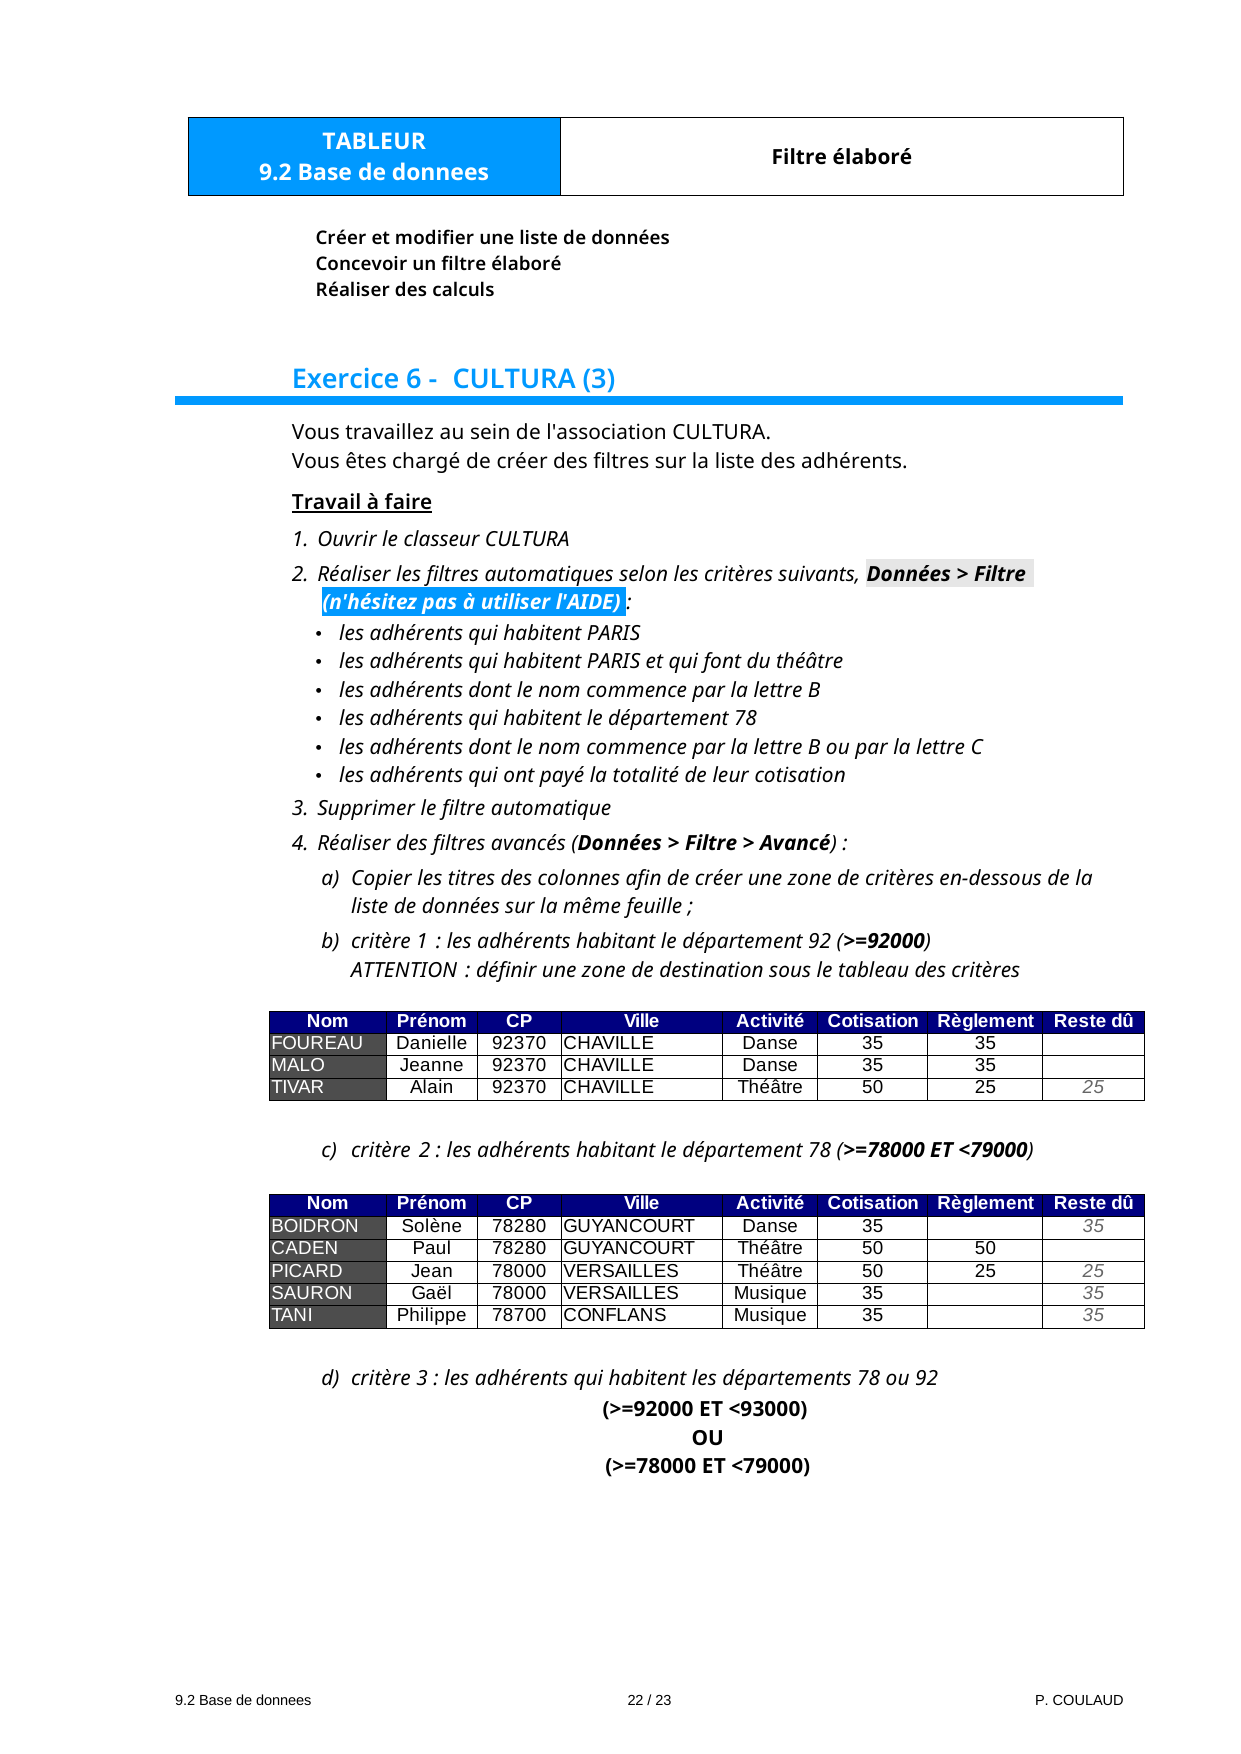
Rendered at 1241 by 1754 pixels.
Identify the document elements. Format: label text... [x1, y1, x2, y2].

text (>=92000 ET <93000) [292, 1394, 1123, 1422]
list critère 2 : les adhérents habitant le département 78 (>=78000 ET <79000) [321, 1135, 1123, 1164]
text OU [292, 1422, 1123, 1451]
list les adhérents qui habitent le département 78 [315, 703, 1123, 732]
list critère 3 : les adhérents qui habitent les départements 78 ou 92 [321, 1363, 1123, 1392]
list les adhérents dont le nom commence par la lettre B ou par la lettre C [315, 732, 1123, 760]
list Réaliser des filtres avancés (Données > Filtre > Avancé) : [292, 828, 1123, 856]
list les adhérents dont le nom commence par la lettre B [315, 675, 1123, 703]
list Ouvrir le classeur CULTURA [292, 524, 1123, 552]
list les adhérents qui habitent PARIS [315, 618, 1123, 646]
text Vous travaillez au sein de l'association CULTURA. Vous êtes chargé de créer des filtres sur la liste des adhérents. [292, 417, 1123, 474]
subtitle CULTURA (3) [175, 359, 1123, 396]
list les adhérents qui ont payé la totalité de leur cotisation [315, 760, 1123, 789]
list Copier les titres des colonnes afin de créer une zone de critères en-dessous de la liste de données sur la même feuille ; [321, 863, 1123, 920]
list Supprimer le filtre automatique [292, 793, 1123, 822]
table_header Filtre élaboré [561, 118, 1123, 195]
subtitle Créer et modifier une liste de données Concevoir un filtre élaboré Réaliser des calculs [292, 224, 1123, 302]
text (>=78000 ET <79000) [292, 1451, 1123, 1508]
list les adhérents qui habitent PARIS et qui font du théâtre [315, 646, 1123, 675]
subtitle Travail à faire [292, 487, 1123, 515]
list Réaliser les filtres automatiques selon les critères suivants, Données > Filtre (n'hésitez pas à utiliser l'AIDE) : [292, 558, 1123, 616]
list critère 1 : les adhérents habitant le département 92 (>=92000) ATTENTION : définir une zone de destination sous le tableau des critères [321, 926, 1123, 1011]
